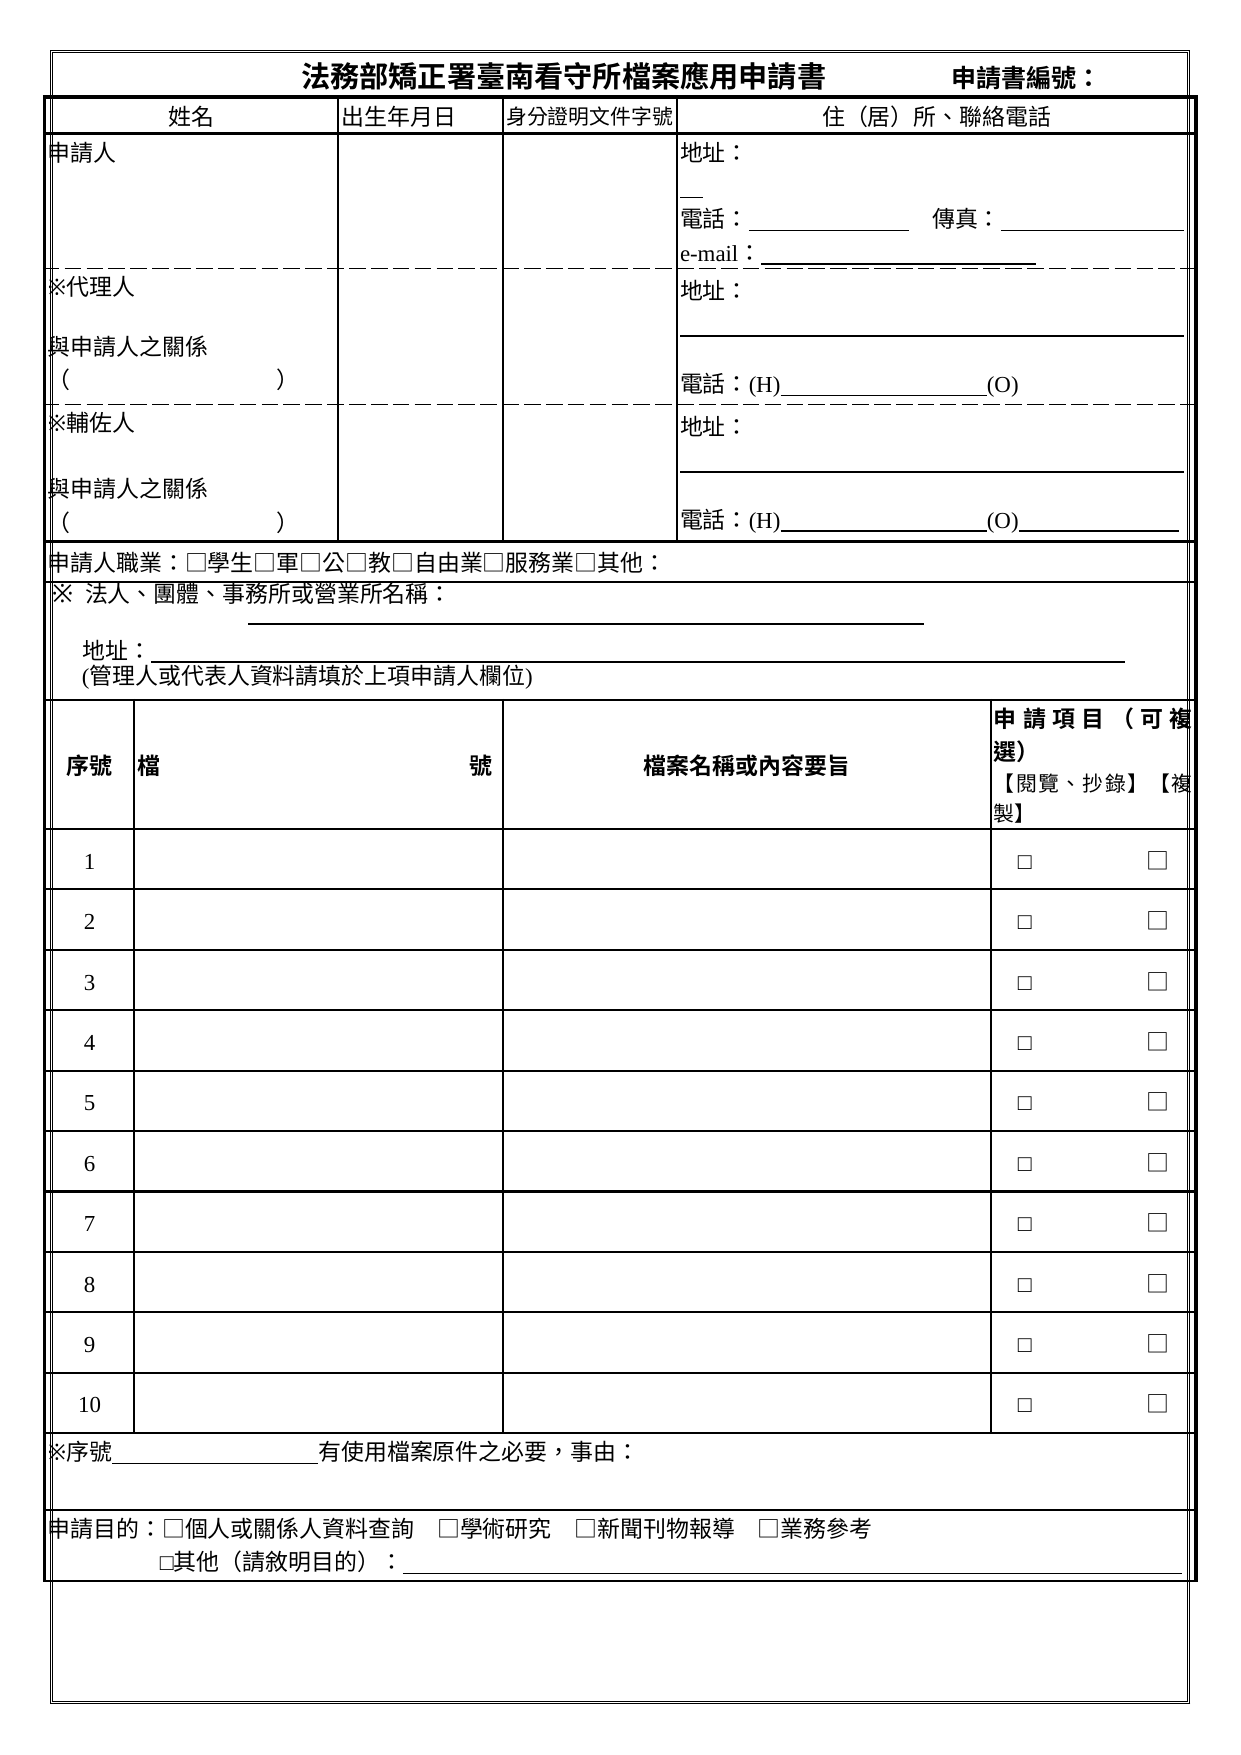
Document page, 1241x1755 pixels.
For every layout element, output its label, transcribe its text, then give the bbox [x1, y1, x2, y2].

table_cell ※代理人 與申請人之關係 （ ） [53, 268, 337, 404]
table_cell 地址： 電話：(H) (O) [678, 268, 1187, 404]
table_cell 2 [53, 890, 133, 949]
table_cell □ □ [992, 1011, 1187, 1069]
table_cell [1190, 405, 1194, 539]
table_cell [46, 1193, 50, 1251]
table_cell 檔 號 [135, 701, 502, 828]
table_header 出生年月日 [339, 99, 502, 132]
table_cell 4 [53, 1011, 133, 1069]
table_cell [135, 830, 502, 888]
table_cell [1190, 1374, 1194, 1432]
table_cell [504, 135, 676, 268]
table_cell [1190, 890, 1194, 949]
table_cell [135, 1374, 502, 1432]
table_cell 地址： 電話：(H) (O) [678, 404, 1187, 539]
table_cell [1190, 1313, 1194, 1372]
table_cell [46, 1253, 50, 1311]
table_cell 6 [53, 1132, 133, 1190]
table_cell ※輔佐人 與申請人之關係 （ ） [53, 404, 337, 539]
table_cell [135, 1253, 502, 1311]
table_cell [504, 1374, 990, 1432]
table_cell 檔案名稱或內容要旨 [504, 701, 990, 828]
table_cell ※輔佐人 與申請人之關係 （ ） [46, 405, 50, 539]
table_cell 5 [53, 1072, 133, 1130]
table_cell 申請人 [53, 135, 337, 268]
table_cell [1190, 951, 1194, 1009]
table_cell □ □ [992, 1193, 1187, 1251]
table_cell [1190, 830, 1194, 888]
table_cell [135, 951, 502, 1009]
table_cell [504, 268, 676, 404]
table_cell [135, 1011, 502, 1069]
table_header 住（居）所、聯絡電話 [678, 99, 1187, 132]
table_cell 序號 [53, 701, 133, 828]
table_cell [46, 1374, 50, 1432]
table_cell [339, 268, 502, 404]
table_cell [46, 830, 50, 888]
text 法務部矯正署臺南看守所檔案應用申請書 申請書編號： [53, 53, 1187, 95]
table_cell □ □ [992, 1072, 1187, 1130]
table_cell [504, 1132, 990, 1190]
table_cell □ □ [992, 1253, 1187, 1311]
table_cell [504, 404, 676, 539]
table_cell [504, 1193, 990, 1251]
table_cell □ □ [992, 1374, 1187, 1432]
table_cell 9 [53, 1313, 133, 1372]
table_cell 申請項目（可複選） 【閱覽、抄錄】【複製】 [1190, 701, 1194, 828]
table_cell 地址： 電話： 傳真： e-mail： [678, 135, 1187, 268]
table_cell [135, 1193, 502, 1251]
table_cell [504, 1253, 990, 1311]
table_cell 申請人職業：□學生□軍□公□教□自由業□服務業□其他： [53, 543, 1187, 581]
table_cell [46, 1011, 50, 1069]
table_cell 1 [53, 830, 133, 888]
table_cell 8 [53, 1253, 133, 1311]
table_cell □ □ [992, 890, 1187, 949]
table_cell [46, 951, 50, 1009]
table_cell □ □ [992, 1132, 1187, 1190]
table_cell [135, 890, 502, 949]
table_cell [504, 1072, 990, 1130]
table_cell 7 [53, 1193, 133, 1251]
table_cell 3 [53, 951, 133, 1009]
table_cell [1190, 135, 1194, 268]
table_cell 10 [53, 1374, 133, 1432]
table_cell [46, 890, 50, 949]
table_cell [46, 1313, 50, 1372]
table_cell [1190, 1011, 1194, 1069]
table_cell ※代理人 與申請人之關係 （ ） [46, 269, 50, 404]
table_cell [504, 951, 990, 1009]
table_cell [46, 1132, 50, 1190]
table_cell [1190, 1132, 1194, 1190]
table_cell [504, 890, 990, 949]
table_header 姓名 [53, 99, 337, 132]
table_cell [339, 135, 502, 268]
table_cell [135, 1132, 502, 1190]
table_cell 申請目的：□個人或關係人資料查詢 □學術研究 □新聞刊物報導 □業務參考 □其他（請敘明目的）： [53, 1511, 1187, 1580]
table_cell □ □ [992, 830, 1187, 888]
table_header 身分證明文件字號 [504, 99, 676, 132]
table_cell [504, 1313, 990, 1372]
table_cell [1190, 1253, 1194, 1311]
table_cell [135, 1313, 502, 1372]
table_cell [135, 1072, 502, 1130]
table_cell ※序號 有使用檔案原件之必要，事由： [53, 1434, 1187, 1509]
table_cell 法人、團體、事務所或營業所名稱： 地址： (管理人或代表人資料請填於上項申請人欄位) [53, 583, 1187, 699]
table_cell [1190, 1072, 1194, 1130]
table_cell 申請人 [46, 135, 50, 268]
table_cell [1190, 269, 1194, 404]
table_cell [504, 830, 990, 888]
table_cell [46, 1072, 50, 1130]
table_header [46, 99, 50, 132]
table_cell □ □ [992, 1313, 1187, 1372]
table_cell [504, 1011, 990, 1069]
table_cell [1190, 1193, 1194, 1251]
table_cell [46, 701, 50, 828]
table_cell [339, 404, 502, 539]
table_cell 申請項目（可複選） 【閱覽、抄錄】【複製】 [992, 701, 1187, 828]
table_cell □ □ [992, 951, 1187, 1009]
